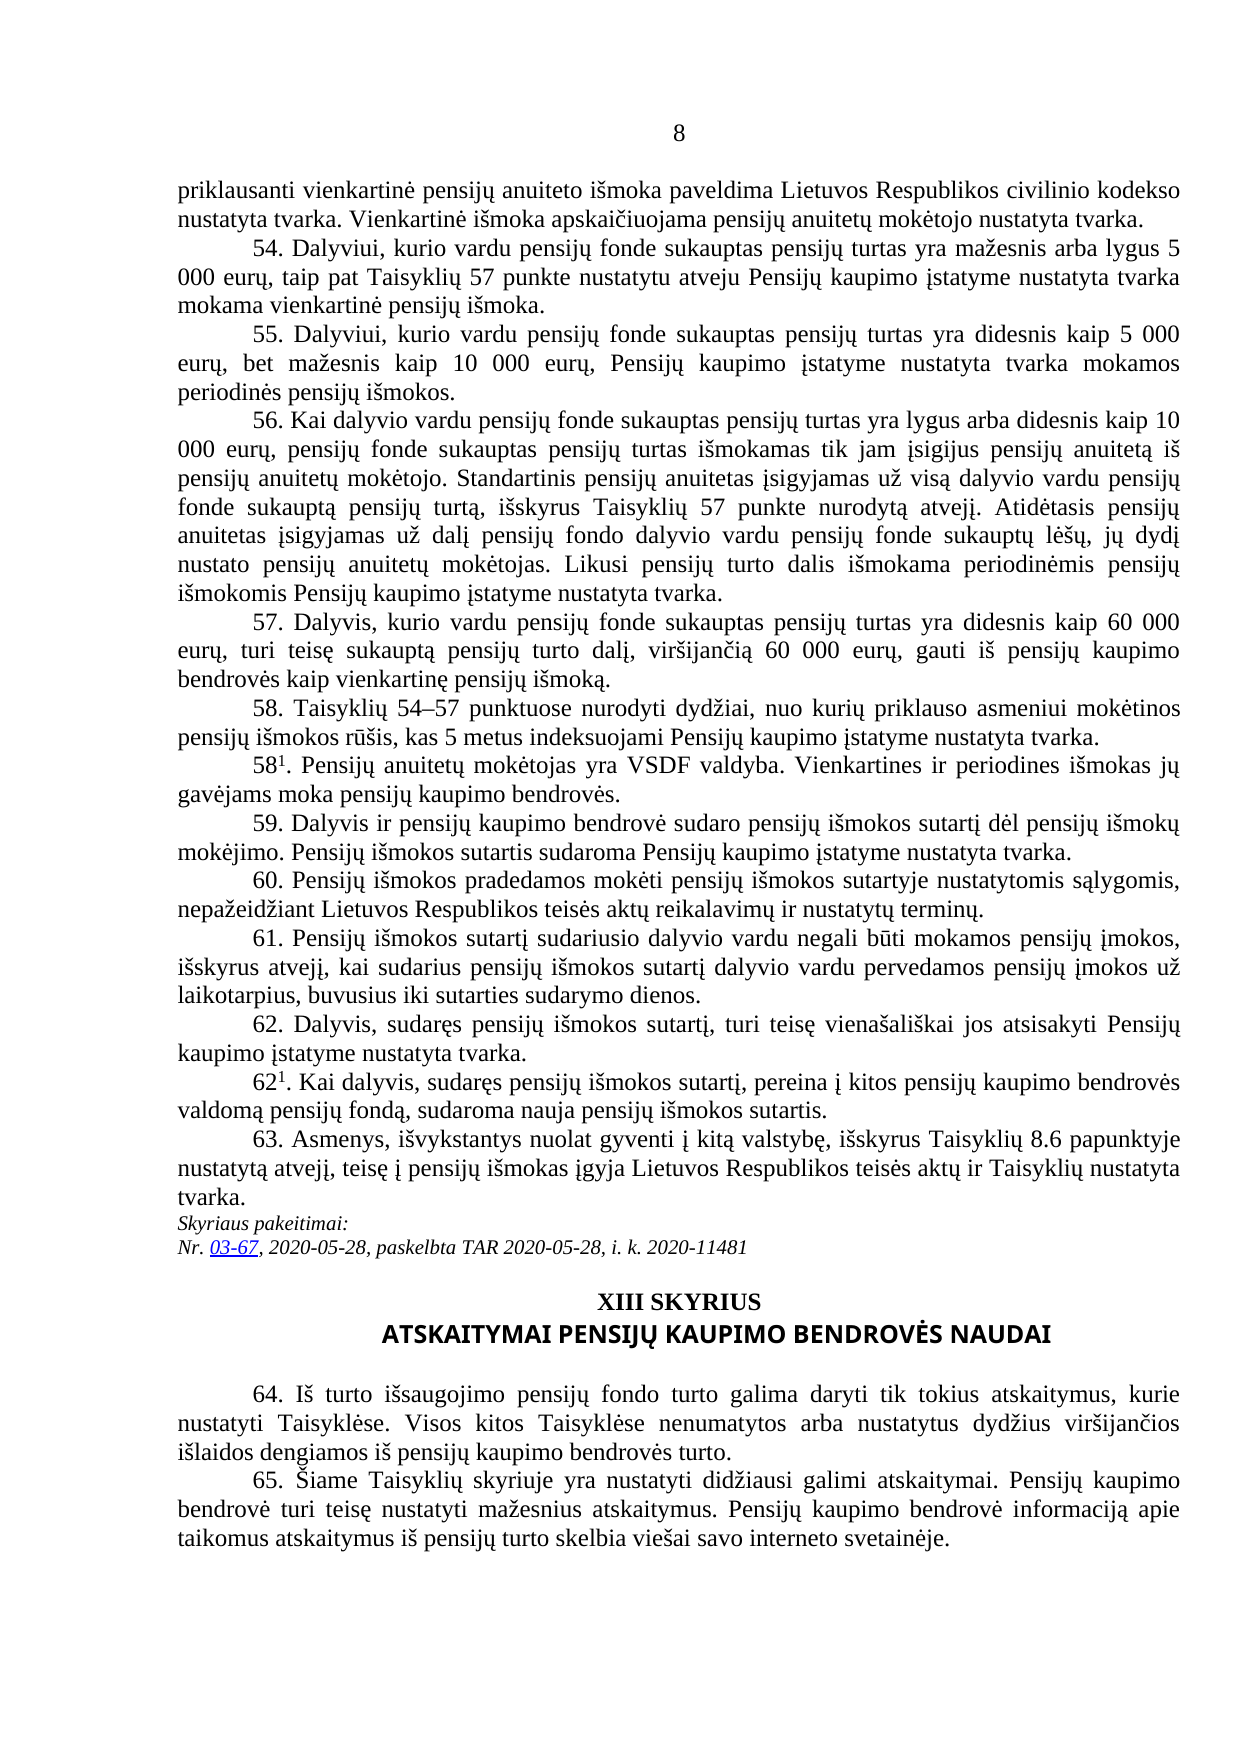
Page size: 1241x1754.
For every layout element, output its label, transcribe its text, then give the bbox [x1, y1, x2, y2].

text 54. Dalyviui, kurio vardu pensijų fonde sukauptas pensijų turtas yra mažesnis arba lygus 5 000 eurų, taip pat Taisyklių 57 punkte nustatytu atveju Pensijų kaupimo įstatyme nustatyta tvarka mokama vienkartinė pensijų išmoka. [177, 233, 1181, 319]
text atskaitymai pensijų kaupimo bendrovės naudai [177, 1316, 1181, 1350]
text 65. Šiame Taisyklių skyriuje yra nustatyti didžiausi galimi atskaitymai. Pensijų kaupimo bendrovė turi teisę nustatyti mažesnius atskaitymus. Pensijų kaupimo bendrovė informaciją apie taikomus atskaitymus iš pensijų turto skelbia viešai savo interneto svetainėje. [177, 1465, 1181, 1552]
text Skyriaus pakeitimai: [177, 1211, 1181, 1235]
text 64. Iš turto išsaugojimo pensijų fondo turto galima daryti tik tokius atskaitymus, kurie nustatyti Taisyklėse. Visos kitos Taisyklėse nenumatytos arba nustatytus dydžius viršijančios išlaidos dengiamos iš pensijų kaupimo bendrovės turto. [177, 1379, 1181, 1465]
text 63. Asmenys, išvykstantys nuolat gyventi į kitą valstybę, išskyrus Taisyklių 8.6 papunktyje nustatytą atvejį, teisę į pensijų išmokas įgyja Lietuvos Respublikos teisės aktų ir Taisyklių nustatyta tvarka. [177, 1124, 1181, 1211]
text 621. Kai dalyvis, sudaręs pensijų išmokos sutartį, pereina į kitos pensijų kaupimo bendrovės valdomą pensijų fondą, sudaroma nauja pensijų išmokos sutartis. [177, 1067, 1181, 1124]
text 581. Pensijų anuitetų mokėtojas yra VSDF valdyba. Vienkartines ir periodines išmokas jų gavėjams moka pensijų kaupimo bendrovės. [177, 751, 1181, 808]
text priklausanti vienkartinė pensijų anuiteto išmoka paveldima Lietuvos Respublikos civilinio kodekso nustatyta tvarka. Vienkartinė išmoka apskaičiuojama pensijų anuitetų mokėtojo nustatyta tvarka. [177, 176, 1181, 233]
text 56. Kai dalyvio vardu pensijų fonde sukauptas pensijų turtas yra lygus arba didesnis kaip 10 000 eurų, pensijų fonde sukauptas pensijų turtas išmokamas tik jam įsigijus pensijų anuitetą iš pensijų anuitetų mokėtojo. Standartinis pensijų anuitetas įsigyjamas už visą dalyvio vardu pensijų fonde sukauptą pensijų turtą, išskyrus Taisyklių 57 punkte nurodytą atvejį. Atidėtasis pensijų anuitetas įsigyjamas už dalį pensijų fondo dalyvio vardu pensijų fonde sukauptų lėšų, jų dydį nustato pensijų anuitetų mokėtojas. Likusi pensijų turto dalis išmokama periodinėmis pensijų išmokomis Pensijų kaupimo įstatyme nustatyta tvarka. [177, 406, 1181, 607]
text 57. Dalyvis, kurio vardu pensijų fonde sukauptas pensijų turtas yra didesnis kaip 60 000 eurų, turi teisę sukauptą pensijų turto dalį, viršijančią 60 000 eurų, gauti iš pensijų kaupimo bendrovės kaip vienkartinę pensijų išmoką. [177, 607, 1181, 693]
text 59. Dalyvis ir pensijų kaupimo bendrovė sudaro pensijų išmokos sutartį dėl pensijų išmokų mokėjimo. Pensijų išmokos sutartis sudaroma Pensijų kaupimo įstatyme nustatyta tvarka. [177, 808, 1181, 866]
text XIII SKYRIUS [177, 1287, 1181, 1316]
text 55. Dalyviui, kurio vardu pensijų fonde sukauptas pensijų turtas yra didesnis kaip 5 000 eurų, bet mažesnis kaip 10 000 eurų, Pensijų kaupimo įstatyme nustatyta tvarka mokamos periodinės pensijų išmokos. [177, 319, 1181, 406]
text Nr. 03-67, 2020-05-28, paskelbta TAR 2020-05-28, i. k. 2020-11481 [177, 1235, 1181, 1259]
text 58. Taisyklių 54–57 punktuose nurodyti dydžiai, nuo kurių priklauso asmeniui mokėtinos pensijų išmokos rūšis, kas 5 metus indeksuojami Pensijų kaupimo įstatyme nustatyta tvarka. [177, 693, 1181, 751]
text 60. Pensijų išmokos pradedamos mokėti pensijų išmokos sutartyje nustatytomis sąlygomis, nepažeidžiant Lietuvos Respublikos teisės aktų reikalavimų ir nustatytų terminų. [177, 866, 1181, 923]
text 61. Pensijų išmokos sutartį sudariusio dalyvio vardu negali būti mokamos pensijų įmokos, išskyrus atvejį, kai sudarius pensijų išmokos sutartį dalyvio vardu pervedamos pensijų įmokos už laikotarpius, buvusius iki sutarties sudarymo dienos. [177, 923, 1181, 1009]
text 62. Dalyvis, sudaręs pensijų išmokos sutartį, turi teisę vienašališkai jos atsisakyti Pensijų kaupimo įstatyme nustatyta tvarka. [177, 1009, 1181, 1067]
